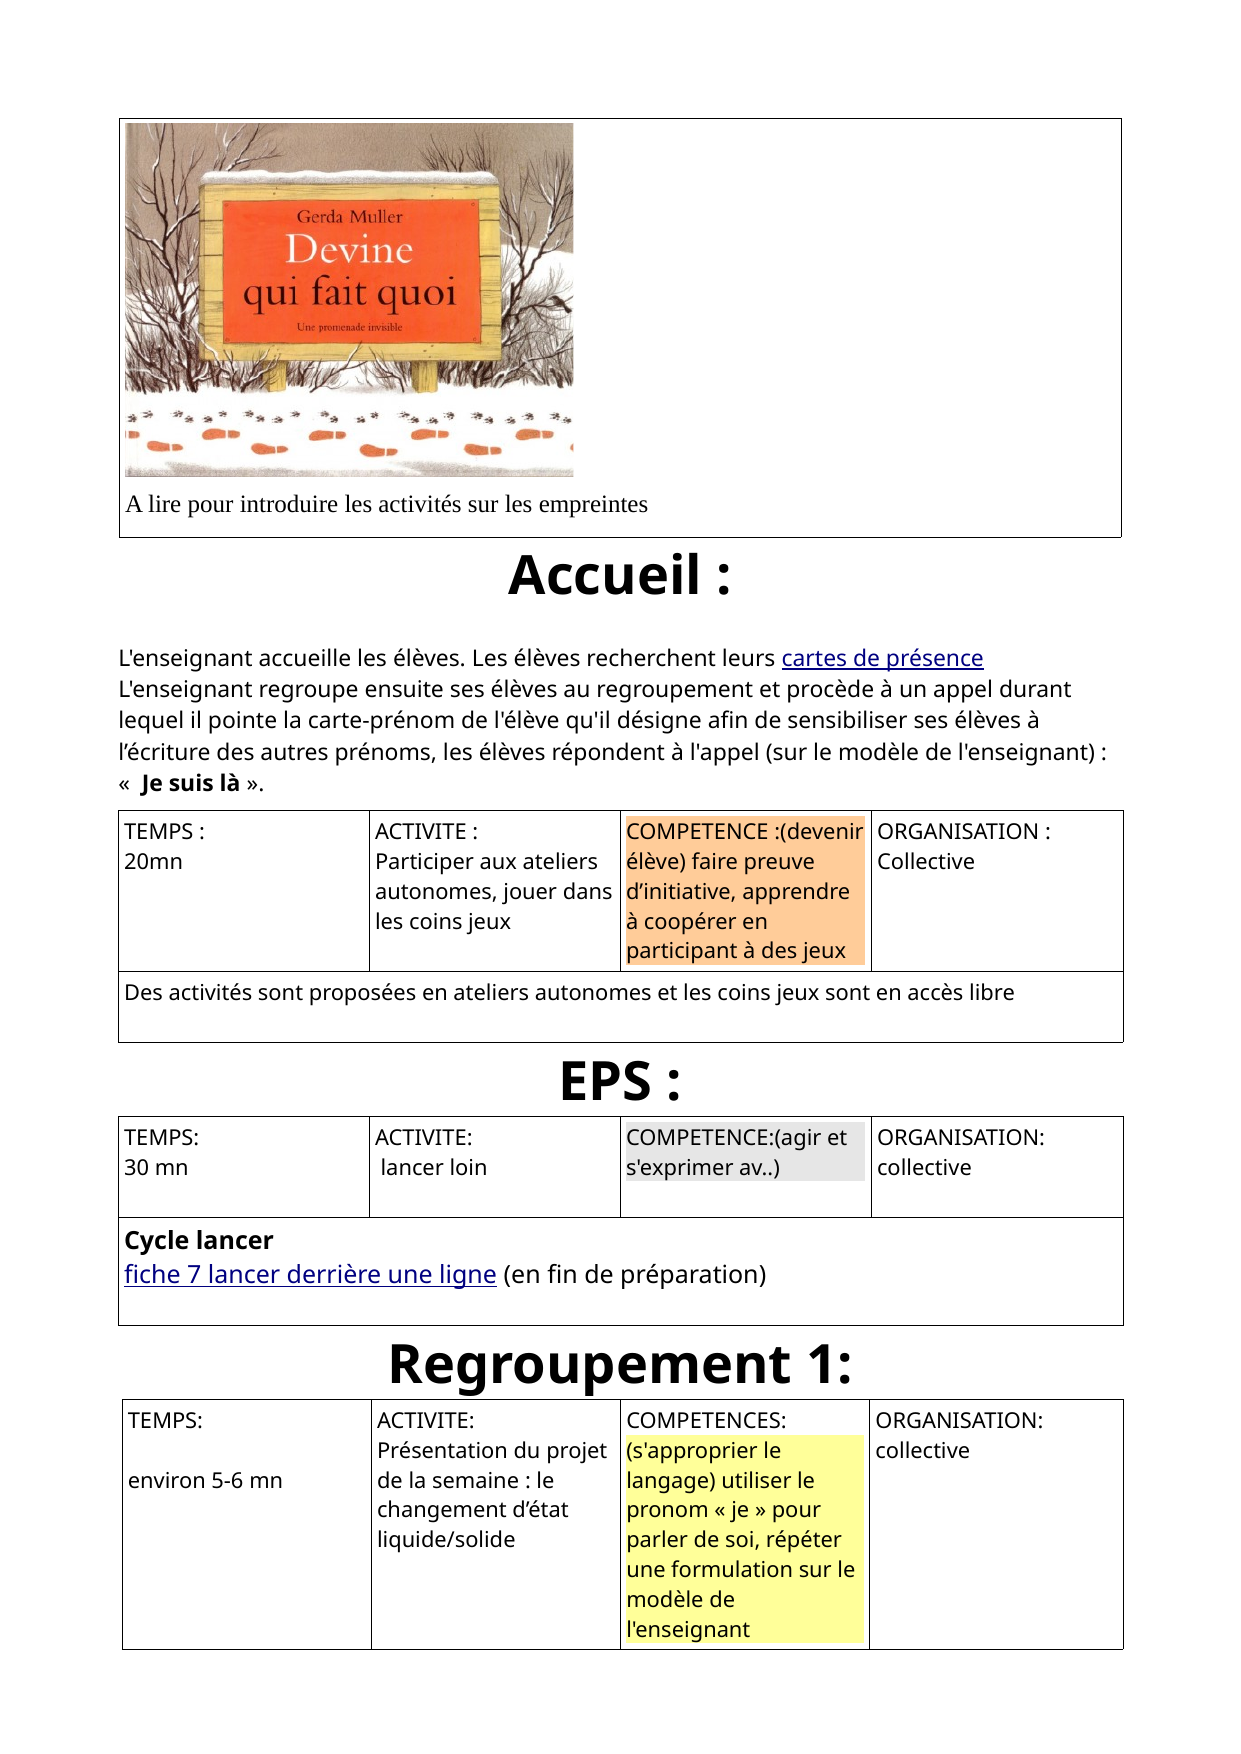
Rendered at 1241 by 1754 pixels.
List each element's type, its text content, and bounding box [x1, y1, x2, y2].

table_header COMPETENCE :(devenir élève) faire preuve d’initiative, apprendre à coopérer en participant à des jeux [621, 811, 871, 971]
table_header A lire pour introduire les activités sur les empreintes [120, 119, 1121, 537]
picture [125, 123, 574, 477]
table_cell Cycle lancer fiche 7 lancer derrière une ligne (en fin de préparation) [119, 1218, 1123, 1325]
table_header ORGANISATION: collective [872, 1117, 1123, 1217]
table_cell Des activités sont proposées en ateliers autonomes et les coins jeux sont en accès libre [119, 972, 1123, 1042]
text EPS : [118, 1043, 1122, 1116]
table_header COMPETENCE:(agir et s'exprimer av..) [621, 1117, 871, 1217]
table_header ACTIVITE: lancer loin [370, 1117, 620, 1217]
table_header TEMPS: 30 mn [119, 1117, 369, 1217]
text L'enseignant regroupe ensuite ses élèves au regroupement et procède à un appel durant lequel il pointe la carte-prénom de l'élève qu'il désigne afin de sensibiliser ses élèves à l’écriture des autres prénoms, les élèves répondent à l'appel (sur le modèle de l'enseignant) : « Je suis là ». [118, 673, 1122, 798]
table_header [117, 1399, 122, 1649]
table_header TEMPS: environ 5-6 mn [123, 1400, 371, 1649]
table_header ORGANISATION: collective [870, 1400, 1123, 1649]
text Accueil : [118, 537, 1122, 610]
text L'enseignant accueille les élèves. Les élèves recherchent leurs cartes de présence [118, 642, 1122, 673]
table_header ACTIVITE : Participer aux ateliers autonomes, jouer dans les coins jeux [370, 811, 620, 971]
text Regroupement 1: [118, 1326, 1122, 1399]
table_header COMPETENCES: (s'approprier le langage) utiliser le pronom « je » pour parler de soi, répéter une formulation sur le modèle de l'enseignant [621, 1400, 869, 1649]
table_header ORGANISATION : Collective [872, 811, 1123, 971]
table_header ACTIVITE: Présentation du projet de la semaine : le changement d’état liquide/solide [372, 1400, 620, 1649]
table_header TEMPS : 20mn [119, 811, 369, 971]
